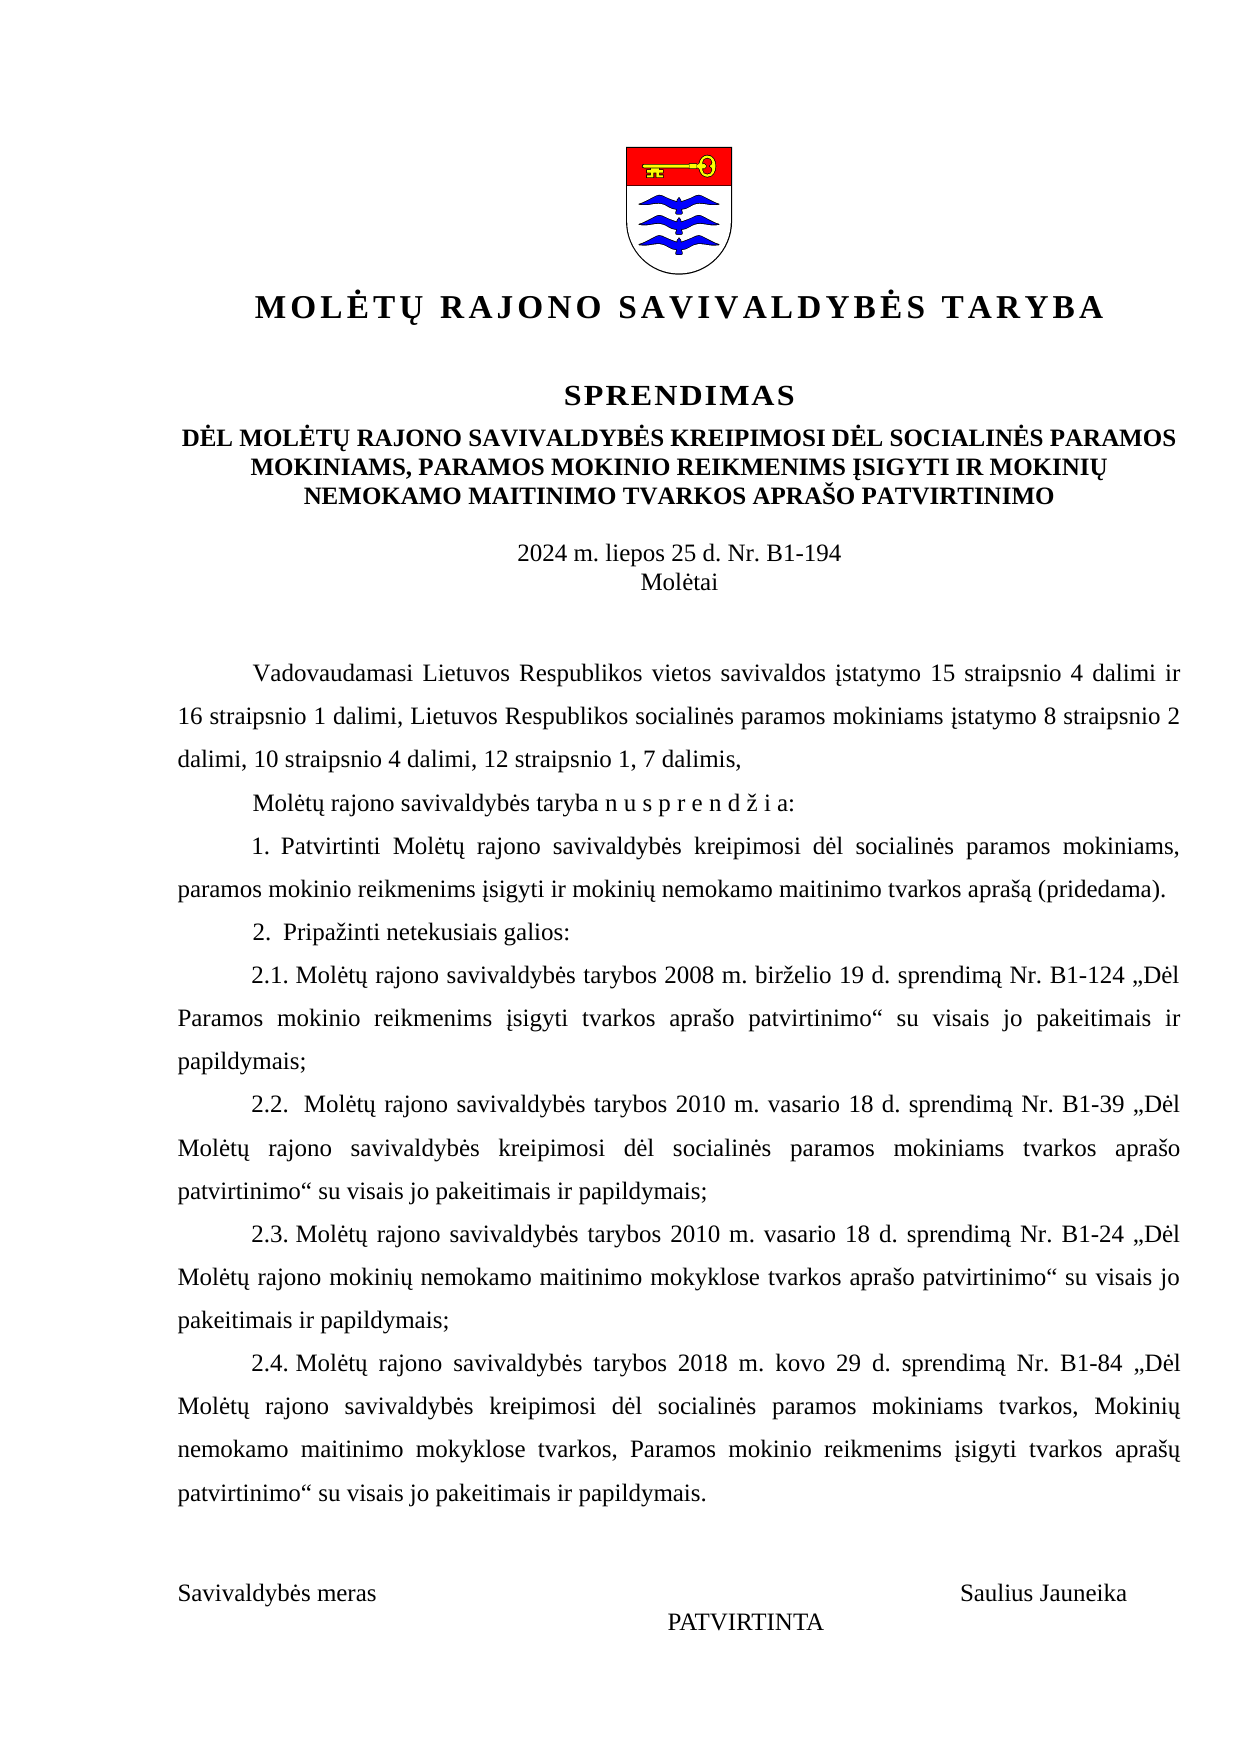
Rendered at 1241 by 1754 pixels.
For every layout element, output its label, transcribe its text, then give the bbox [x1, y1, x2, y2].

text Molėtų rajono savivaldybės taryba [177, 287, 1181, 325]
text PATVIRTINTA [177, 1607, 1181, 1636]
text Molėtai [177, 567, 1181, 596]
text Molėtų rajono savivaldybės taryba n u s p r e n d ž i a: [177, 788, 1181, 816]
text 2.4. Molėtų rajono savivaldybės tarybos 2018 m. kovo 29 d. sprendimą Nr. B1-84 „Dėl Molėtų rajono savivaldybės kreipimosi dėl socialinės paramos mokiniams tvarkos, Mokinių nemokamo maitinimo mokyklose tvarkos, Paramos mokinio reikmenims įsigyti tvarkos aprašų patvirtinimo“ su visais jo pakeitimais ir papildymais. [177, 1348, 1181, 1506]
text 2.2. Molėtų rajono savivaldybės tarybos 2010 m. vasario 18 d. sprendimą Nr. B1-39 „Dėl Molėtų rajono savivaldybės kreipimosi dėl socialinės paramos mokiniams tvarkos aprašo patvirtinimo“ su visais jo pakeitimais ir papildymais; [177, 1089, 1181, 1204]
text SPRENDIMAS [177, 378, 1181, 412]
text 1. Patvirtinti Molėtų rajono savivaldybės kreipimosi dėl socialinės paramos mokiniams, paramos mokinio reikmenims įsigyti ir mokinių nemokamo maitinimo tvarkos aprašą (pridedama). [177, 831, 1181, 903]
text Savivaldybės meras Saulius Jauneika [177, 1578, 1181, 1607]
text 2.3. Molėtų rajono savivaldybės tarybos 2010 m. vasario 18 d. sprendimą Nr. B1-24 „Dėl Molėtų rajono mokinių nemokamo maitinimo mokyklose tvarkos aprašo patvirtinimo“ su visais jo pakeitimais ir papildymais; [177, 1219, 1181, 1334]
text 2.1. Molėtų rajono savivaldybės tarybos 2008 m. birželio 19 d. sprendimą Nr. B1-124 „Dėl Paramos mokinio reikmenims įsigyti tvarkos aprašo patvirtinimo“ su visais jo pakeitimais ir papildymais; [177, 960, 1181, 1075]
text Vadovaudamasi Lietuvos Respublikos vietos savivaldos įstatymo 15 straipsnio 4 dalimi ir 16 straipsnio 1 dalimi, Lietuvos Respublikos socialinės paramos mokiniams įstatymo 8 straipsnio 2 dalimi, 10 straipsnio 4 dalimi, 12 straipsnio 1, 7 dalimis, [177, 658, 1181, 773]
text 2. Pripažinti netekusiais galios: [252, 917, 1181, 946]
text 2024 m. liepos 25 d. Nr. B1-194 [177, 538, 1181, 567]
text Dėl MOLĖTŲ RAJONO SAVIVALDYBĖS KREIPIMOSI DĖL SOCIALINĖS PARAMOS MOKINIAMS, PARAMOS MOKINIO REIKMENIMS ĮSIGYTI ir MOKINIŲ NEMOKAMO MAITINIMO TVARKOS APRAŠO PATVIRTINIMO [177, 423, 1181, 538]
